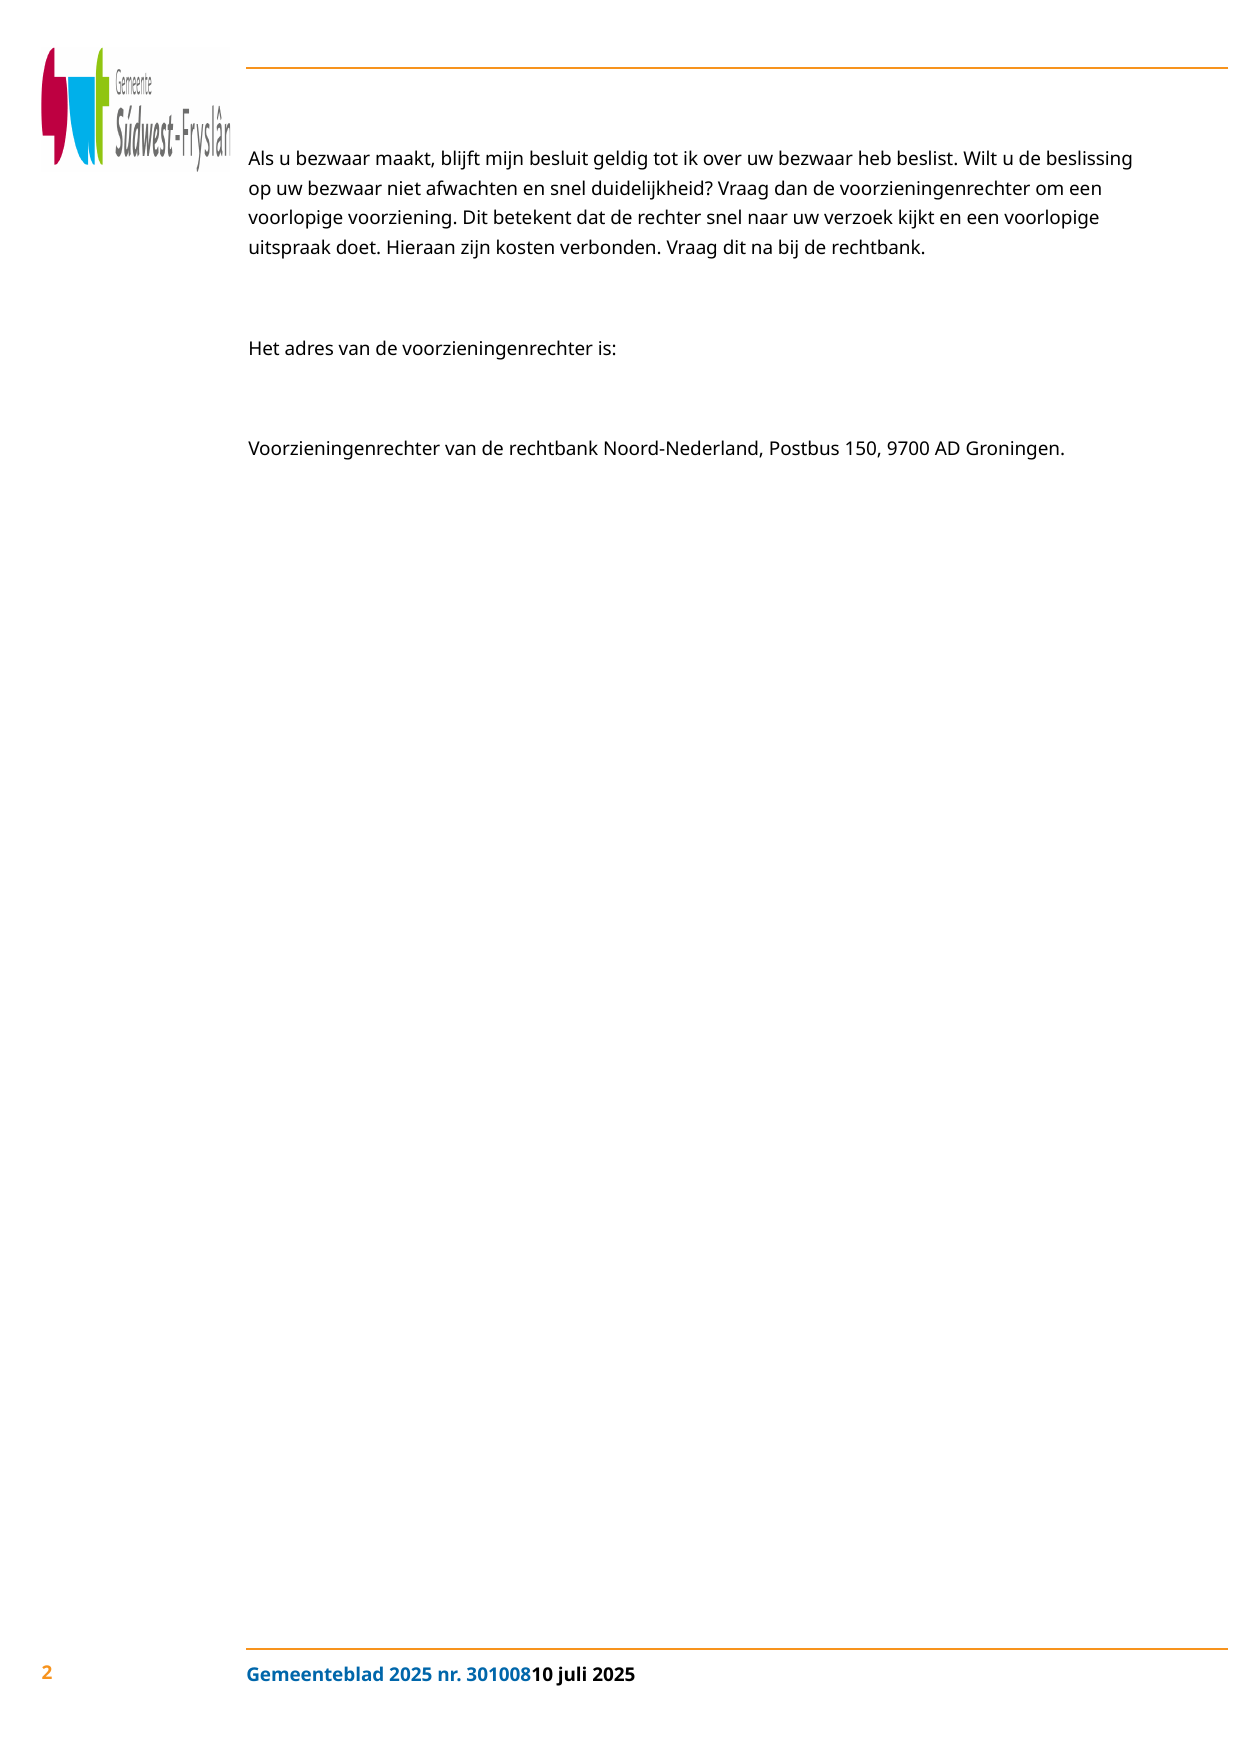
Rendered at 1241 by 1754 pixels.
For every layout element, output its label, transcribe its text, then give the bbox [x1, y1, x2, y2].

picture [41, 47, 231, 172]
text Voorzieningenrechter van de rechtbank Noord-Nederland, Postbus 150, 9700 AD Groningen. [248, 436, 1152, 461]
text Het adres van de voorzieningenrechter is: [248, 335, 1152, 361]
text Als u bezwaar maakt, blijft mijn besluit geldig tot ik over uw bezwaar heb beslist. Wilt u de beslissing op uw bezwaar niet afwachten en snel duidelijkheid? Vraag dan de voorzieningenrechter om een voorlopige voorziening. Dit betekent dat de rechter snel naar uw verzoek kijkt en een voorlopige uitspraak doet. Hieraan zijn kosten verbonden. Vraag dit na bij de rechtbank. [248, 145, 1152, 260]
